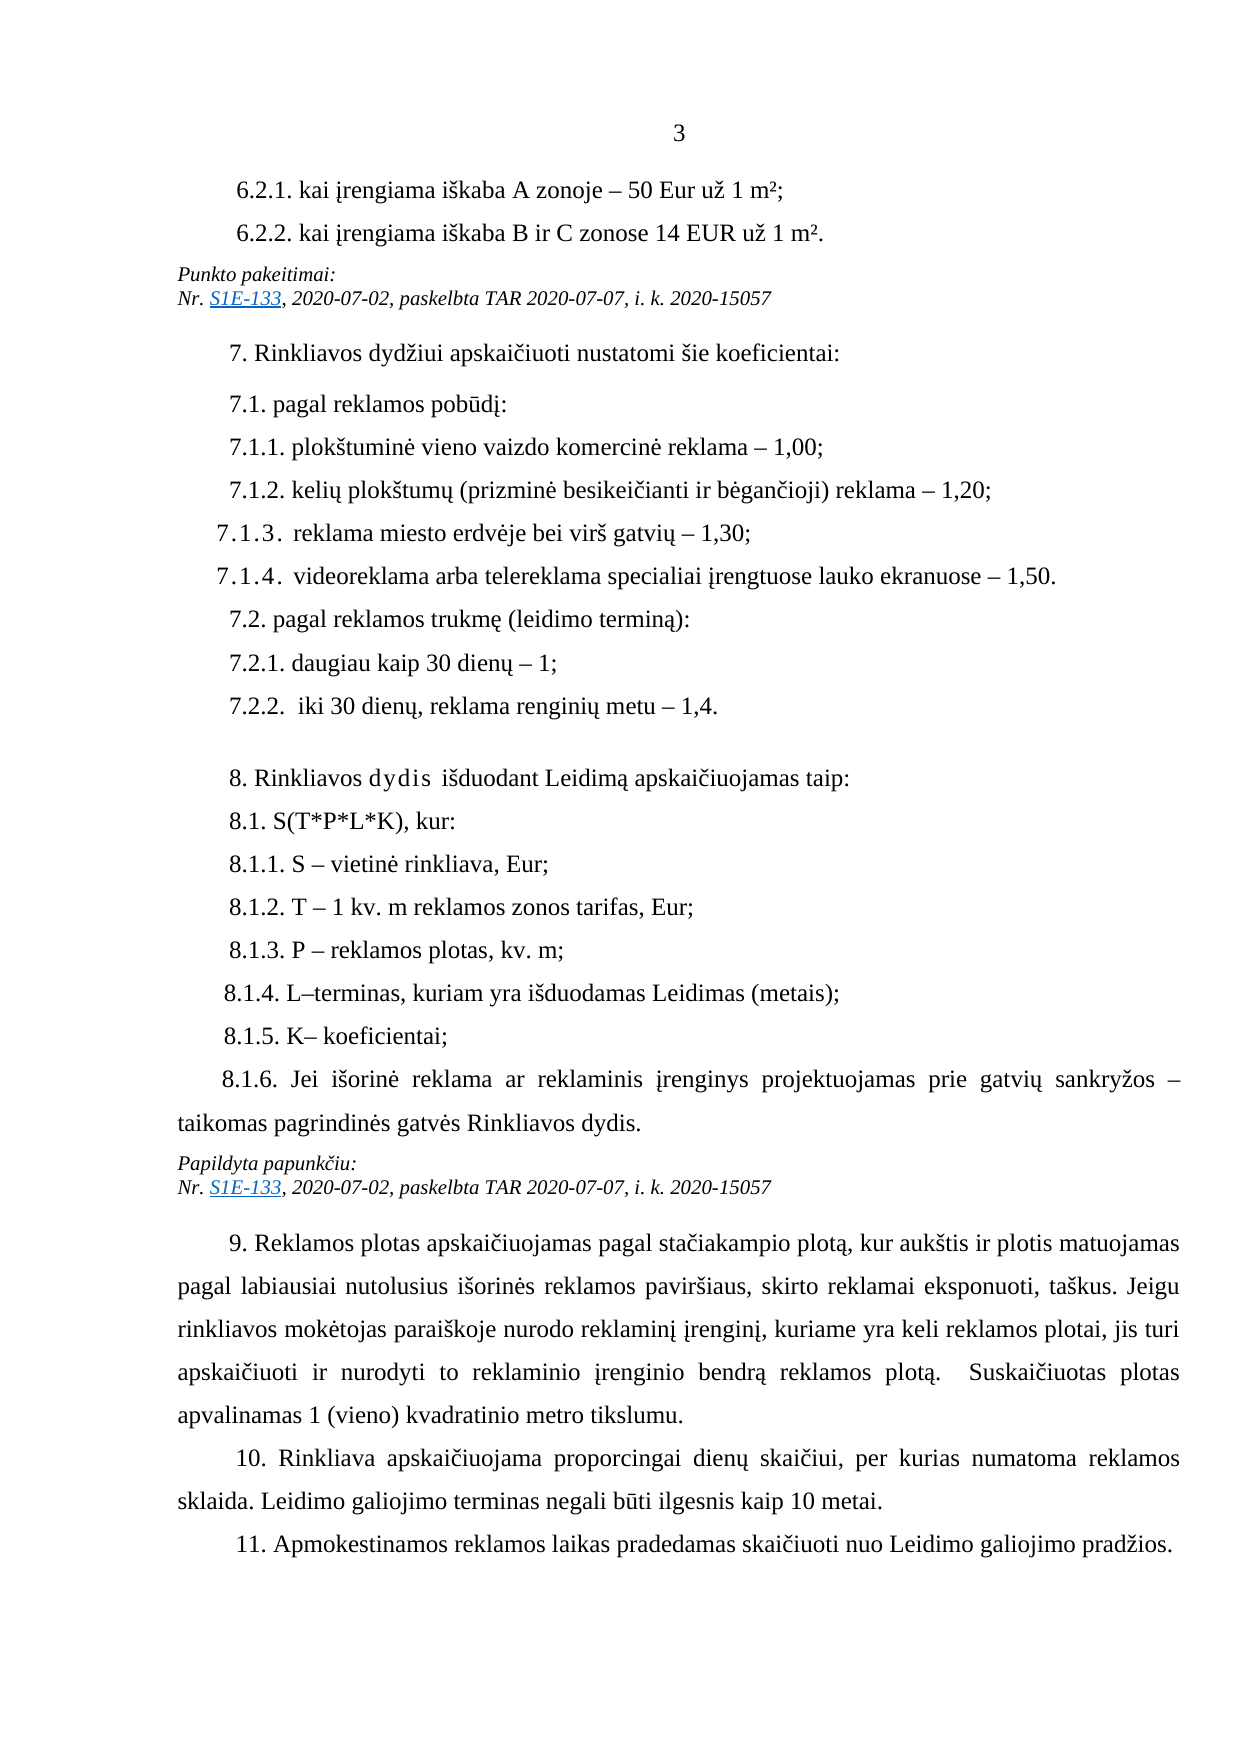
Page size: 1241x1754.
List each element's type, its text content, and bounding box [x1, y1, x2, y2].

text 8.1.5. K– koeficientai; [177, 1021, 1043, 1050]
text 8.1.1. S – vietinė rinkliava, Eur; [177, 849, 1181, 878]
text 8. Rinkliavos dydis išduodant Leidimą apskaičiuojamas taip: [177, 763, 1043, 791]
text Papildyta papunkčiu: [177, 1151, 1181, 1175]
text 7.1.2. kelių plokštumų (prizminė besikeičianti ir bėgančioji) reklama – 1,20; [177, 475, 1181, 504]
text 8.1.3. P – reklamos plotas, kv. m; [177, 935, 1181, 964]
text 7. Rinkliavos dydžiui apskaičiuoti nustatomi šie koeficientai: [177, 338, 1181, 367]
text 7.1. pagal reklamos pobūdį: [177, 389, 1181, 418]
text Punkto pakeitimai: [177, 262, 1181, 286]
text Nr. S1E-133, 2020-07-02, paskelbta TAR 2020-07-07, i. k. 2020-15057 [177, 286, 1181, 310]
text Nr. S1E-133, 2020-07-02, paskelbta TAR 2020-07-07, i. k. 2020-15057 [177, 1175, 1181, 1199]
text 7.1.4. videoreklama arba telereklama specialiai įrengtuose lauko ekranuose – 1,50. [177, 561, 1181, 590]
text 7.2.2. iki 30 dienų, reklama renginių metu – 1,4. [177, 691, 1181, 719]
text 7.1.3. reklama miesto erdvėje bei virš gatvių – 1,30; [177, 518, 1181, 547]
text 7.2. pagal reklamos trukmę (leidimo terminą): [177, 604, 1181, 633]
text 8.1.2. T – 1 kv. m reklamos zonos tarifas, Eur; [177, 892, 1181, 921]
text 11. Apmokestinamos reklamos laikas pradedamas skaičiuoti nuo Leidimo galiojimo pradžios. [177, 1529, 1181, 1558]
text 7.1.1. plokštuminė vieno vaizdo komercinė reklama – 1,00; [177, 432, 1181, 461]
text 8.1. S(T*P*L*K), kur: [177, 806, 1043, 834]
text 8.1.4. L–terminas, kuriam yra išduodamas Leidimas (metais); [177, 978, 1043, 1007]
text 8.1.6. Jei išorinė reklama ar reklaminis įrenginys projektuojamas prie gatvių sankryžos – taikomas pagrindinės gatvės Rinkliavos dydis. [177, 1064, 1181, 1136]
text 6.2.1. kai įrengiama iškaba A zonoje – 50 Eur už 1 m²; [177, 175, 1181, 204]
text 7.2.1. daugiau kaip 30 dienų – 1; [177, 648, 1181, 676]
text 6.2.2. kai įrengiama iškaba B ir C zonose 14 EUR už 1 m². [177, 218, 1181, 247]
text 9. Reklamos plotas apskaičiuojamas pagal stačiakampio plotą, kur aukštis ir plotis matuojamas pagal labiausiai nutolusius išorinės reklamos paviršiaus, skirto reklamai eksponuoti, taškus. Jeigu rinkliavos mokėtojas paraiškoje nurodo reklaminį įrenginį, kuriame yra keli reklamos plotai, jis turi apskaičiuoti ir nurodyti to reklaminio įrenginio bendrą reklamos plotą. Suskaičiuotas plotas apvalinamas 1 (vieno) kvadratinio metro tikslumu. [177, 1228, 1181, 1429]
text 10. Rinkliava apskaičiuojama proporcingai dienų skaičiui, per kurias numatoma reklamos sklaida. Leidimo galiojimo terminas negali būti ilgesnis kaip 10 metai. [177, 1443, 1181, 1515]
